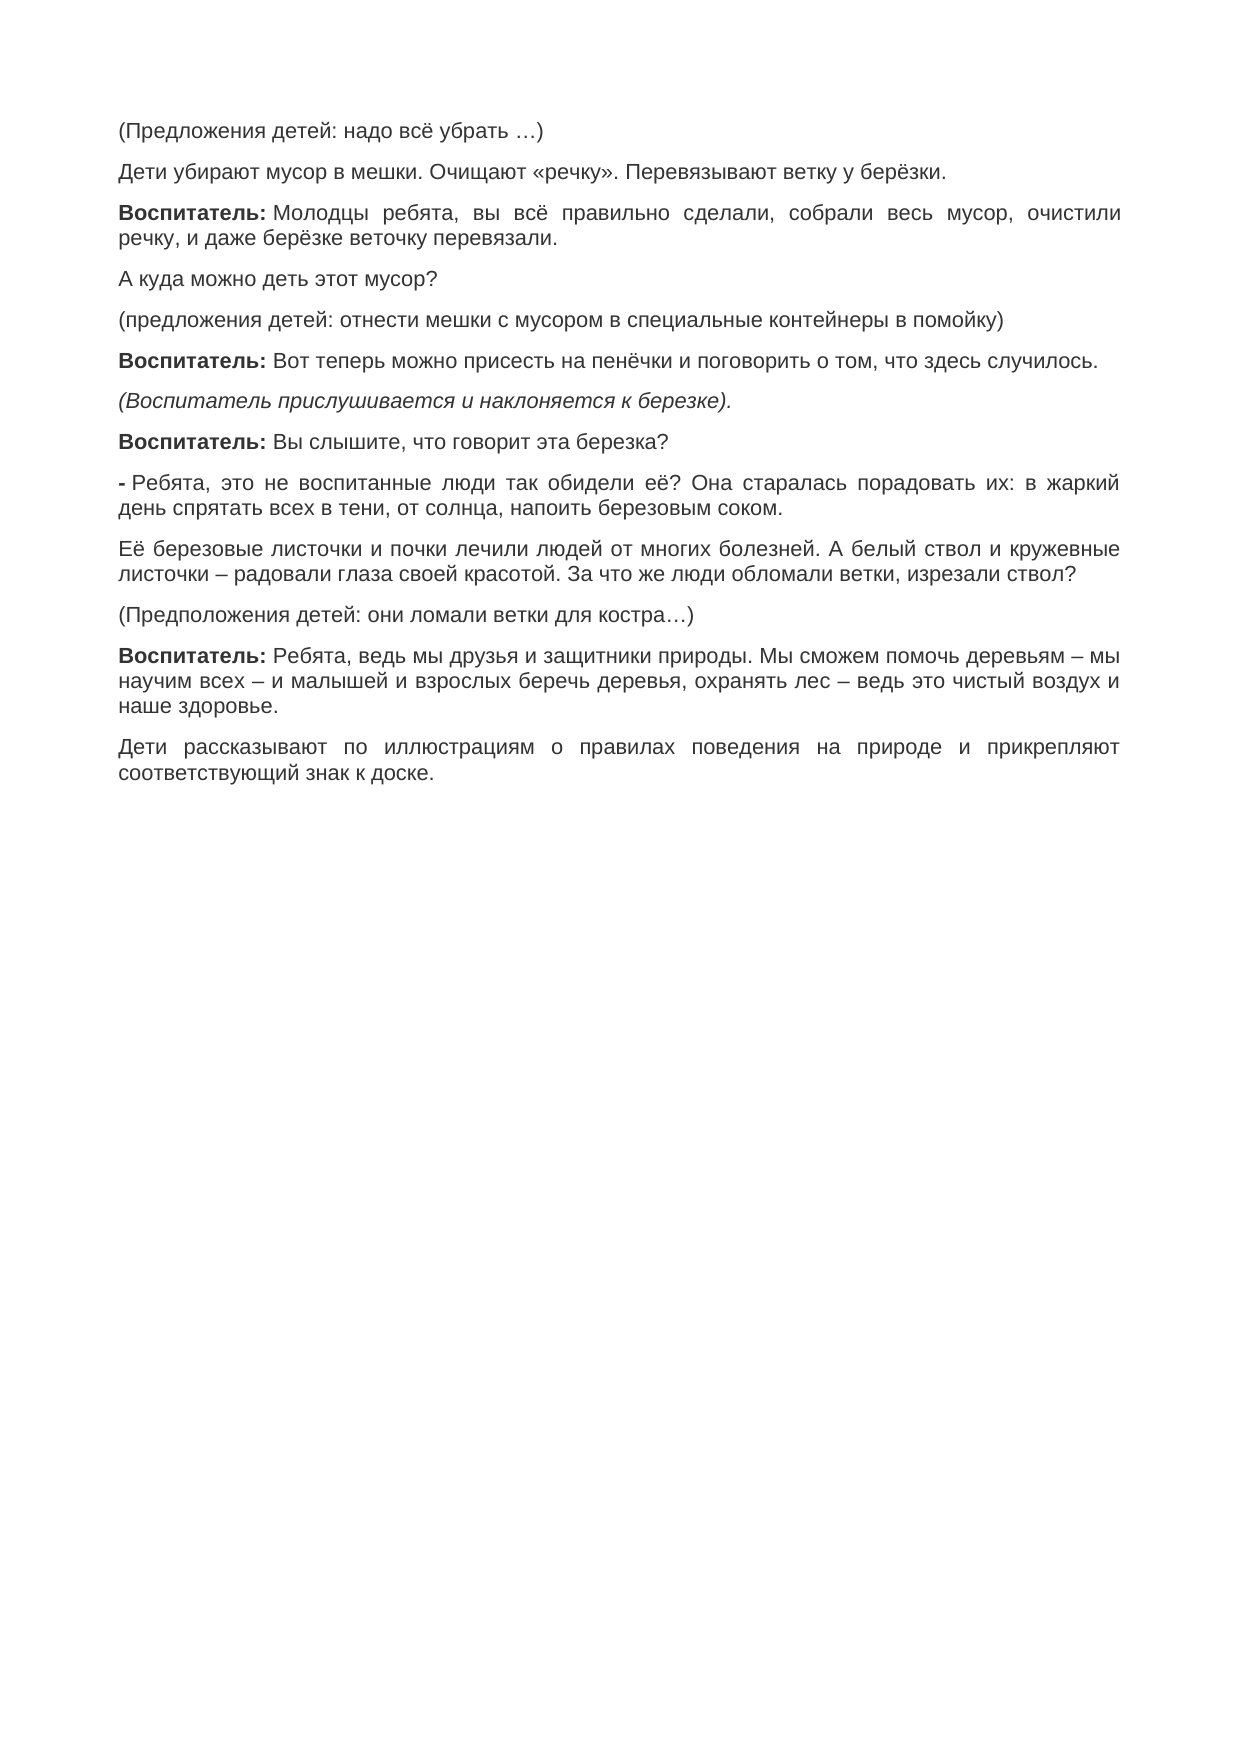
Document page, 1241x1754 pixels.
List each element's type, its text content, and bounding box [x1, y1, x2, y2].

text (Предложения детей: надо всё убрать …) [118, 118, 1122, 143]
text А куда можно деть этот мусор? [118, 266, 1122, 291]
text Дети убирают мусор в мешки. Очищают «речку». Перевязывают ветку у берёзки. [118, 159, 1122, 184]
text (предложения детей: отнести мешки с мусором в специальные контейнеры в помойку) [118, 307, 1122, 332]
text Воспитатель: Ребята, ведь мы друзья и защитники природы. Мы сможем помочь деревьям – мы научим всех – и малышей и взрослых беречь деревья, охранять лес – ведь это чистый воздух и наше здоровье. [118, 643, 1122, 718]
text Воспитатель: Вы слышите, что говорит эта березка? [118, 429, 1122, 454]
text (Воспитатель прислушивается и наклоняется к березке). [118, 388, 1122, 413]
text Дети рассказывают по иллюстрациям о правилах поведения на природе и прикрепляют соответствующий знак к доске. [118, 734, 1122, 784]
text (Предположения детей: они ломали ветки для костра…) [118, 602, 1122, 627]
text - Ребята, это не воспитанные люди так обидели её? Она старалась порадовать их: в жаркий день спрятать всех в тени, от солнца, напоить березовым соком. [118, 470, 1122, 520]
text Её березовые листочки и почки лечили людей от многих болезней. А белый ствол и кружевные листочки – радовали глаза своей красотой. За что же люди обломали ветки, изрезали ствол? [118, 536, 1122, 586]
text Воспитатель: Вот теперь можно присесть на пенёчки и поговорить о том, что здесь случилось. [118, 347, 1122, 373]
text Воспитатель: Молодцы ребята, вы всё правильно сделали, собрали весь мусор, очистили речку, и даже берёзке веточку перевязали. [118, 200, 1122, 250]
